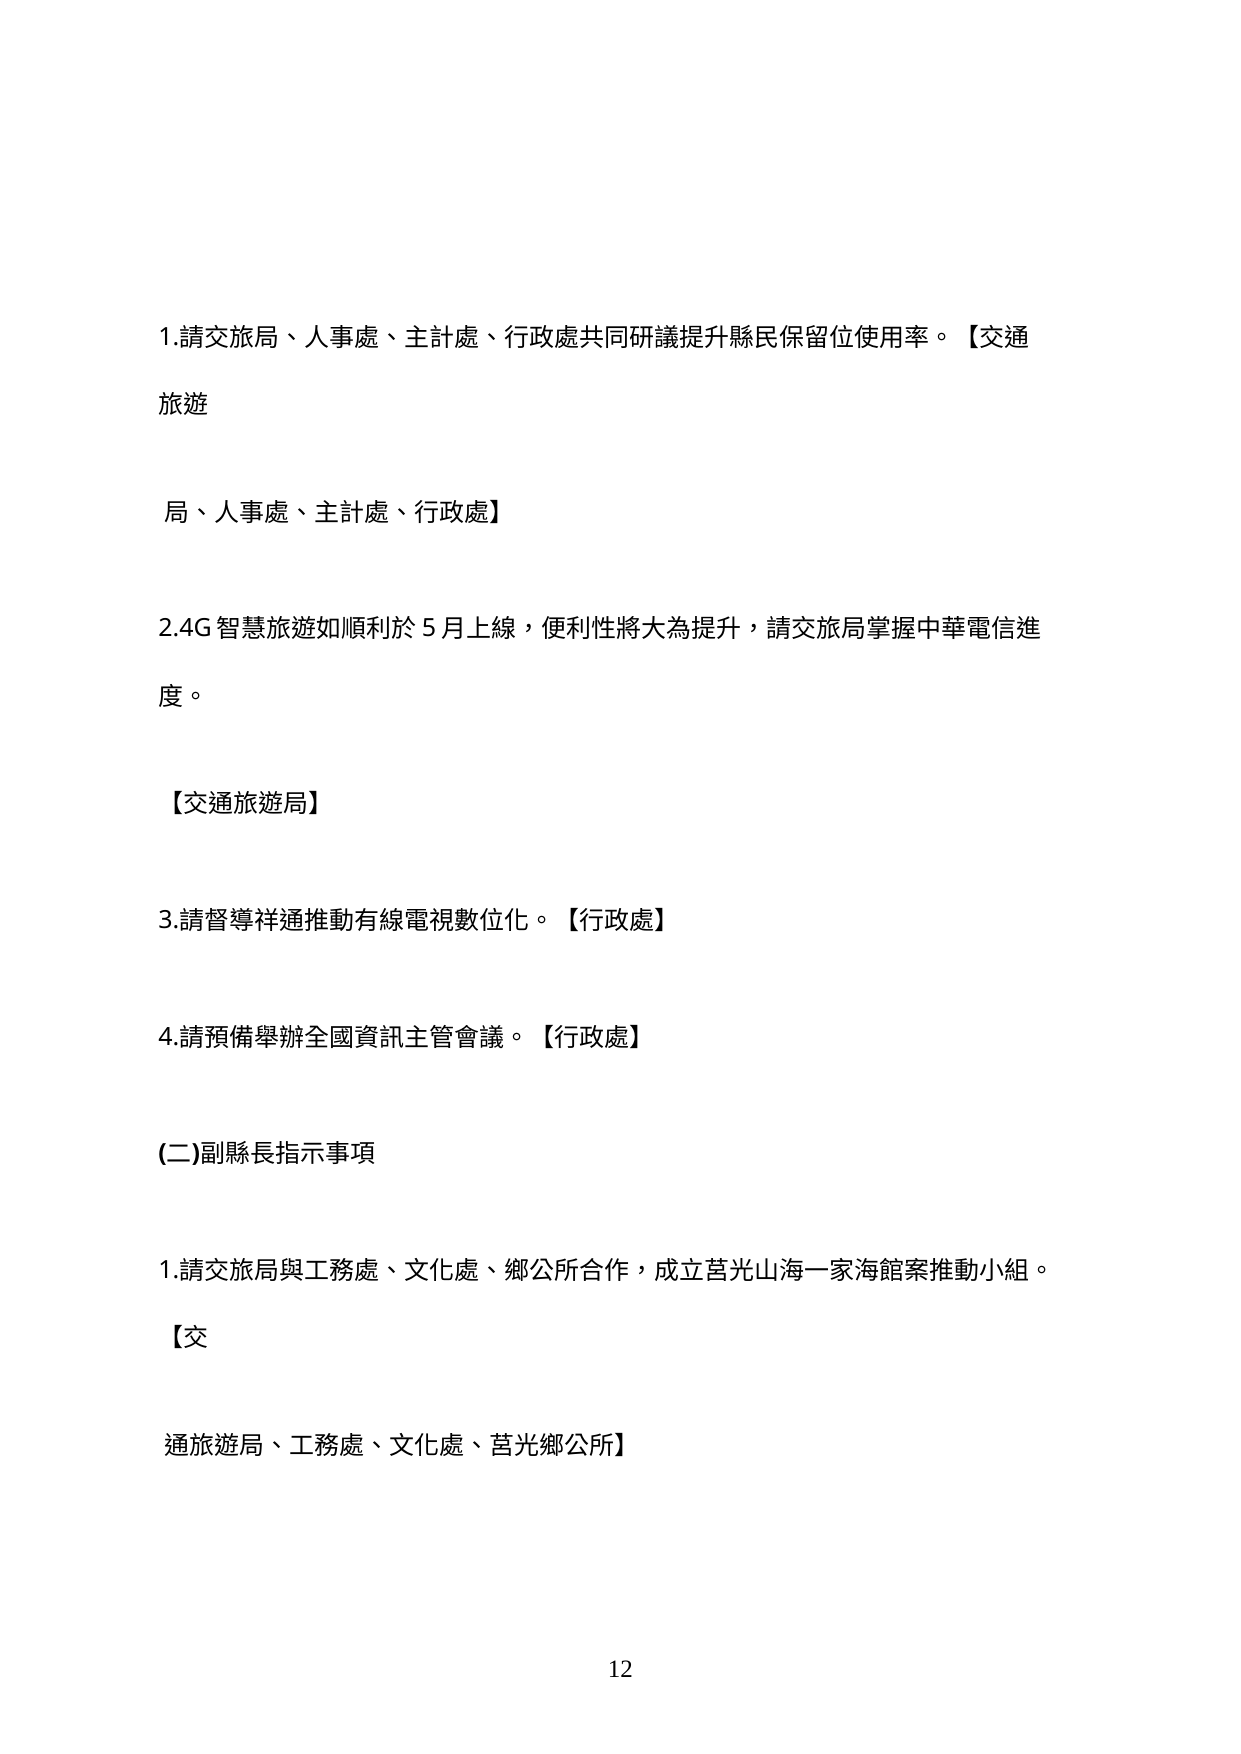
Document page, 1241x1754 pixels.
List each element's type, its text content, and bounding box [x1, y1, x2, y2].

text 1.請交旅局、人事處、主計處、行政處共同研議提升縣民保留位使用率。【交通旅遊 [158, 296, 1053, 421]
text 通旅遊局、工務處、文化處、莒光鄉公所】 [158, 1404, 1053, 1462]
text 1.請交旅局與工務處、文化處、鄉公所合作，成立莒光山海一家海館案推動小組。【交 [158, 1229, 1053, 1354]
text 局、人事處、主計處、行政處】 [158, 471, 1053, 529]
text 2.4G智慧旅遊如順利於5月上線，便利性將大為提升，請交旅局掌握中華電信進度。 [158, 587, 1053, 713]
text (二)副縣長指示事項 [158, 1112, 1053, 1171]
text 3.請督導祥通推動有線電視數位化。【行政處】 [158, 879, 1053, 937]
text 【交通旅遊局】 [158, 762, 1053, 821]
text 4.請預備舉辦全國資訊主管會議。【行政處】 [158, 996, 1053, 1054]
